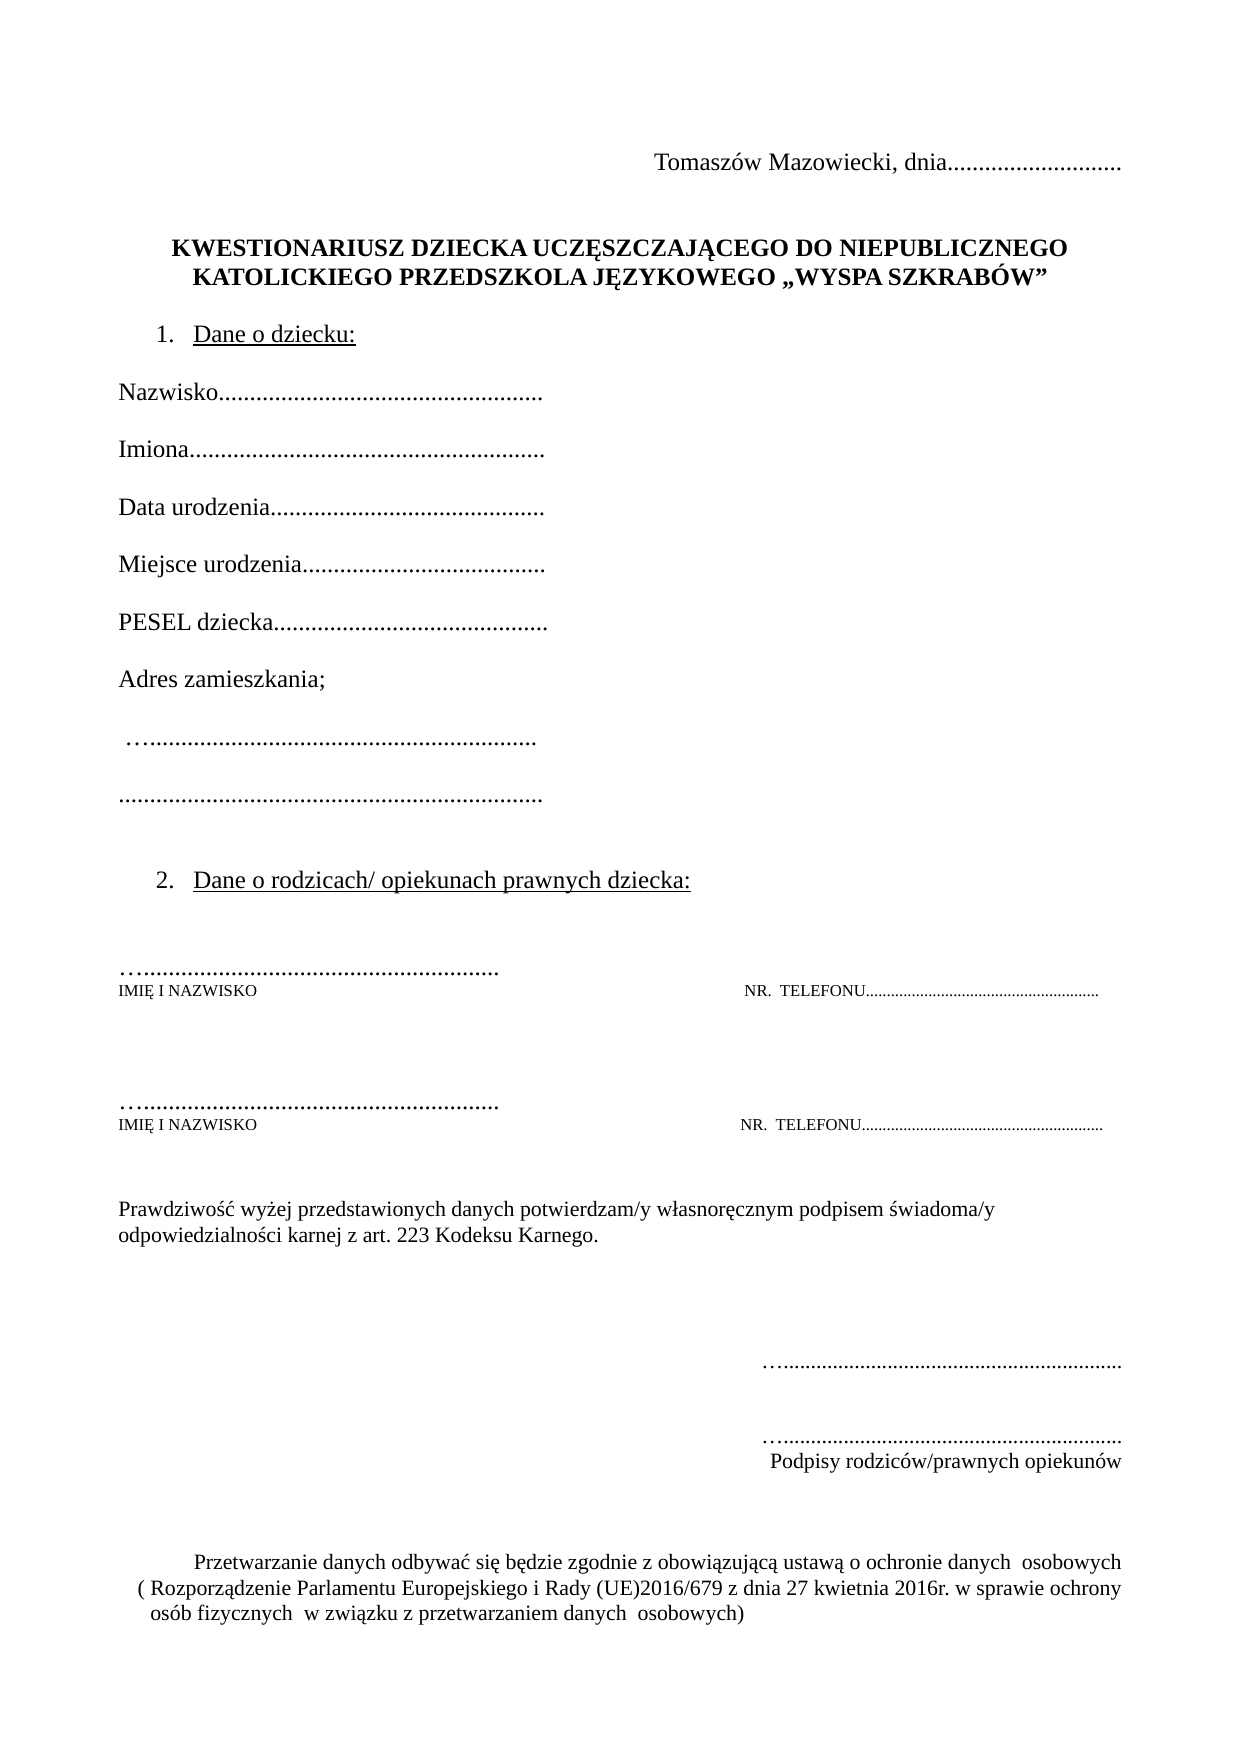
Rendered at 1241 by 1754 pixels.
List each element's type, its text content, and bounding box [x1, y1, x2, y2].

text Prawdziwość wyżej przedstawionych danych potwierdzam/y własnoręcznym podpisem świadoma/y odpowiedzialności karnej z art. 223 Kodeksu Karnego. [118, 1196, 1122, 1247]
text …......................................................... [118, 1086, 1122, 1115]
text ( Rozporządzenie Parlamentu Europejskiego i Rady (UE)2016/679 z dnia 27 kwietnia 2016r. w sprawie ochrony osób fizycznych w związku z przetwarzaniem danych osobowych) [118, 1574, 1122, 1625]
text Miejsce urodzenia....................................... [118, 549, 1122, 578]
text Imiona......................................................... [118, 434, 1122, 463]
text Data urodzenia............................................ [118, 492, 1122, 521]
text KWESTIONARIUSZ DZIECKA UCZĘSZCZAJĄCEGO DO NIEPUBLICZNEGO KATOLICKIEGO PRZEDSZKOLA JĘZYKOWEGO „WYSPA SZKRABÓW” [118, 233, 1122, 291]
text Przetwarzanie danych odbywać się będzie zgodnie z obowiązującą ustawą o ochronie danych osobowych [118, 1549, 1122, 1574]
text ….............................................................. [118, 722, 1122, 751]
text Adres zamieszkania; [118, 664, 1122, 693]
text PESEL dziecka............................................ [118, 607, 1122, 636]
text Nazwisko.................................................... [118, 377, 1122, 406]
text …......................................................... [118, 952, 1122, 981]
text Tomaszów Mazowiecki, dnia............................ [118, 147, 1122, 176]
text .................................................................... [118, 779, 1122, 808]
text Podpisy rodziców/prawnych opiekunów [118, 1448, 1122, 1474]
text IMIĘ I NAZWISKO NR. TELEFONU.......................................................... [118, 1115, 1122, 1134]
text ….............................................................. [118, 1423, 1122, 1448]
text ….............................................................. [118, 1348, 1122, 1373]
list Dane o dziecku: [156, 319, 1122, 348]
text IMIĘ I NAZWISKO NR. TELEFONU........................................................ [118, 981, 1122, 1000]
list Dane o rodzicach/ opiekunach prawnych dziecka: [156, 866, 1122, 894]
